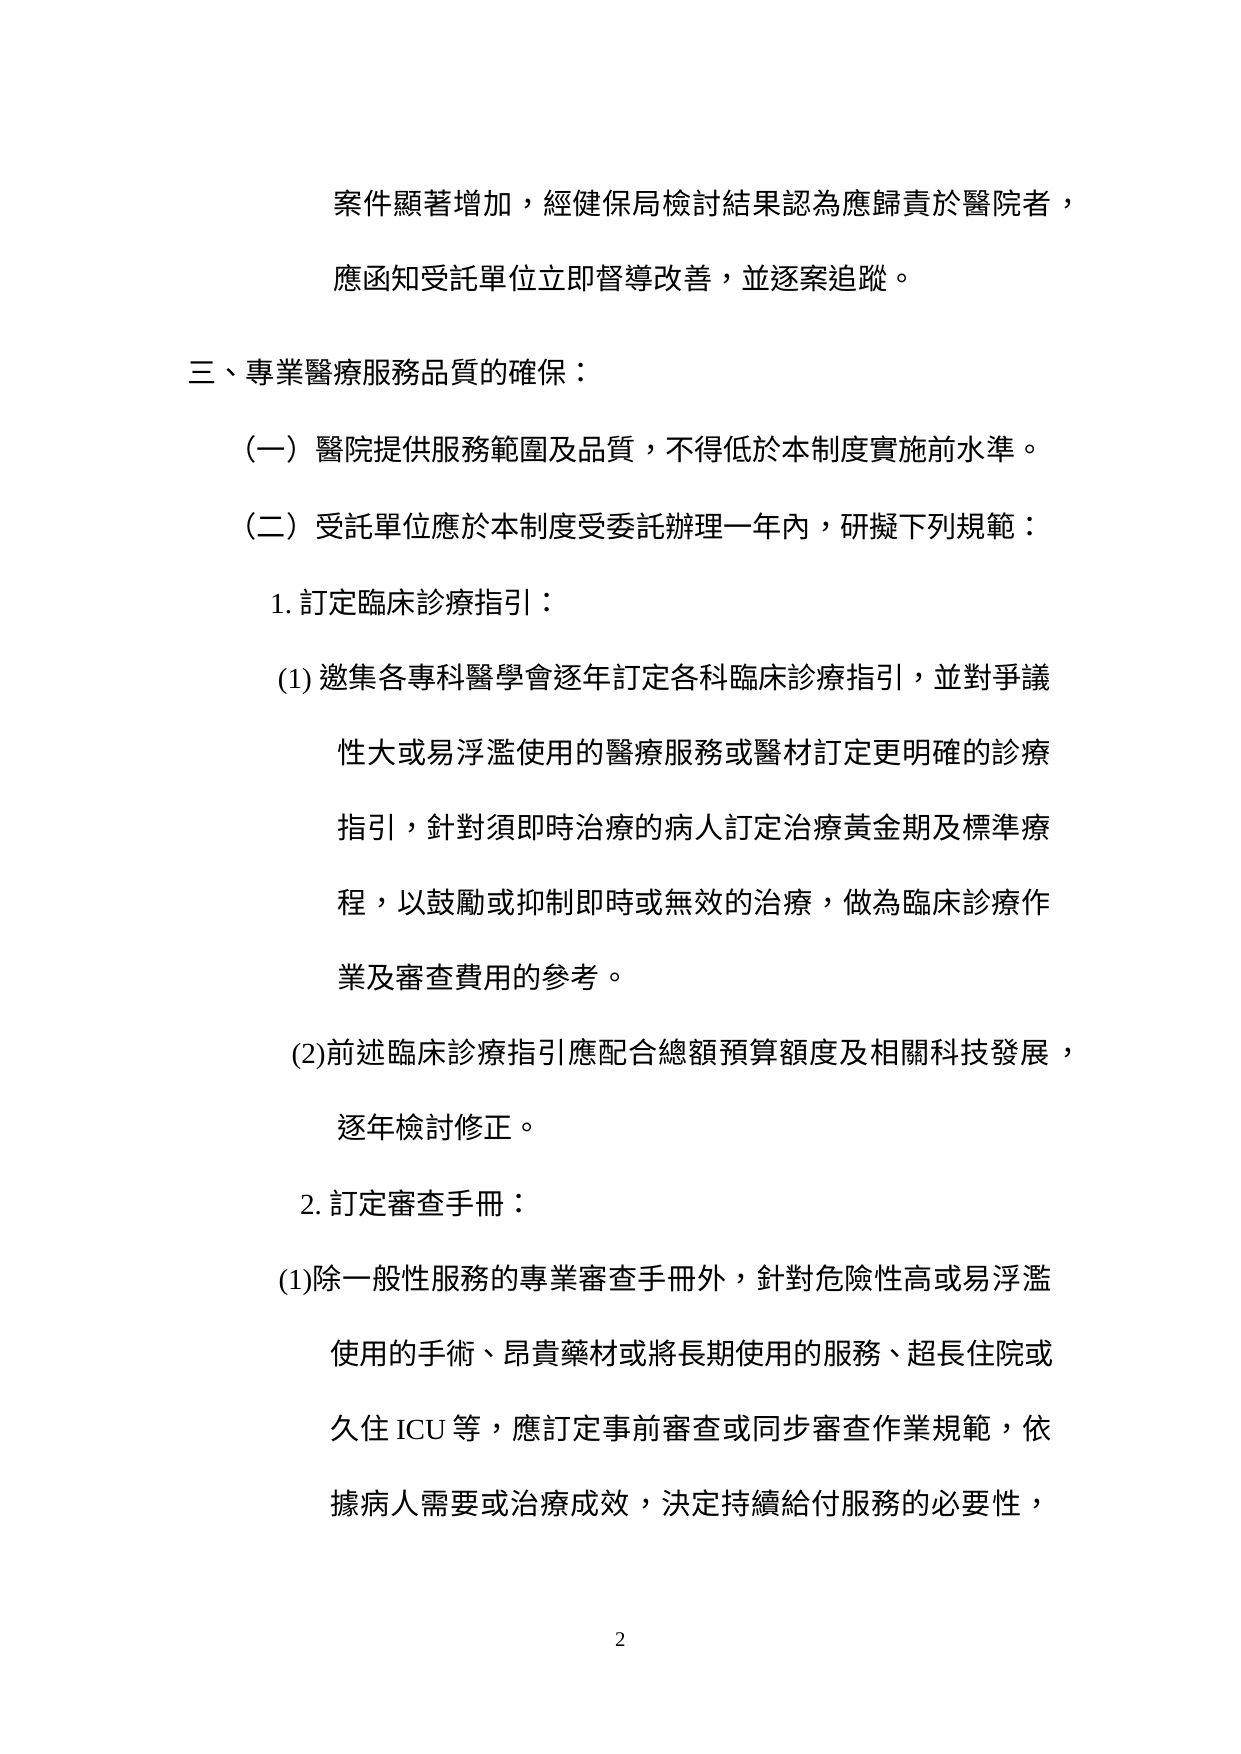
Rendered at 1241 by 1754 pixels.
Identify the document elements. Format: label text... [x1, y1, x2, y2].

text （四）各分局保險對象就醫可近性及醫療服務品質滿意度，如有下降且達統計上顯著差異，或差額負擔金額及申訴、檢舉案件顯著增加，經健保局檢討結果認為應歸責於醫院者，應函知受託單位立即督導改善，並逐案追蹤。 [212, 164, 1053, 314]
text （二）受託單位應於本制度受委託辦理一年內，研擬下列規範： [212, 487, 1053, 562]
text (2)前述臨床診療指引應配合總額預算額度及相關科技發展，逐年檢討修正。 [291, 1013, 1053, 1163]
text 2. 訂定審查手冊： [266, 1164, 1053, 1239]
text (1)除一般性服務的專業審查手冊外，針對危險性高或易浮濫使用的手術、昂貴藥材或將長期使用的服務、超長住院或久住ICU等，應訂定事前審查或同步審查作業規範，依據病人需要或治療成效，決定持續給付服務的必要性，並訂定實地訪查手冊，以評估服務提供的真實性與品質。前述各專科臨床治療指引，應納入編訂審查手冊的參考。 [262, 1239, 1053, 1539]
text 三、專業醫療服務品質的確保： [187, 333, 1053, 408]
text 1. 訂定臨床診療指引： [262, 563, 1053, 638]
text (1) 邀集各專科醫學會逐年訂定各科臨床診療指引，並對爭議性大或易浮濫使用的醫療服務或醫材訂定更明確的診療指引，針對須即時治療的病人訂定治療黃金期及標準療程，以鼓勵或抑制即時或無效的治療，做為臨床診療作業及審查費用的參考。 [262, 638, 1053, 1013]
text （一）醫院提供服務範圍及品質，不得低於本制度實施前水準。 [212, 410, 1053, 485]
